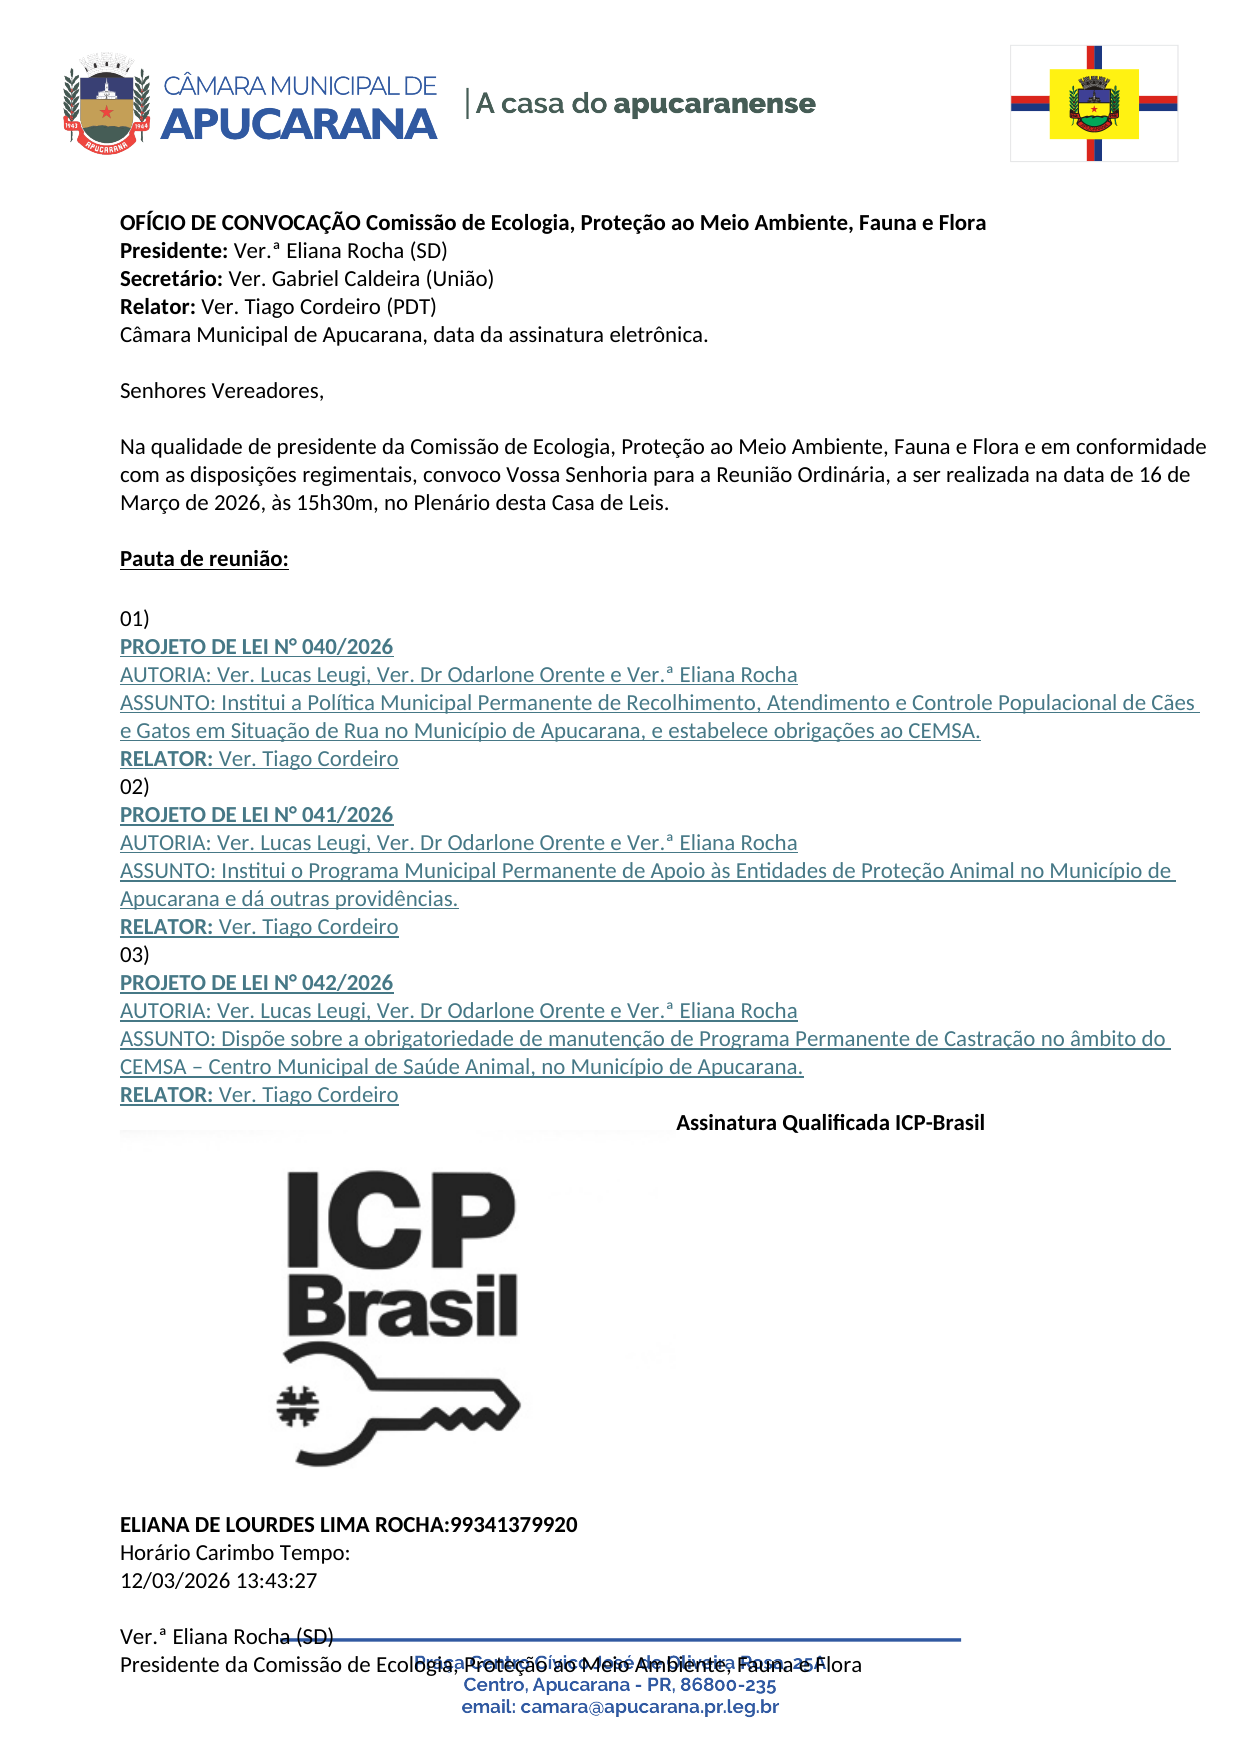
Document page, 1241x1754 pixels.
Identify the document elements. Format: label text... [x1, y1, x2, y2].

table_header OFÍCIO DE CONVOCAÇÃO Comissão de Ecologia, Proteção ao Meio Ambiente, Fauna e Flora Presidente: Ver.ª Eliana Rocha (SD) Secretário: Ver. Gabriel Caldeira (União) Relator: Ver. Tiago Cordeiro (PDT) Câmara Municipal de Apucarana, data da assinatura eletrônica. Senhores Vereadores, Na qualidade de presidente da Comissão de Ecologia, Proteção ao Meio Ambiente, Fauna e Flora e em conformidade com as disposições regimentais, convoco Vossa Senhoria para a Reunião Ordinária, a ser realizada na data de 16 de Março de 2026, às 15h30m, no Plenário desta Casa de Leis. Pauta de reunião: [118, 207, 1212, 602]
table_cell 01) PROJETO DE LEI N° 040/2026 AUTORIA: Ver. Lucas Leugi, Ver. Dr Odarlone Orente e Ver.ª Eliana Rocha ASSUNTO: Institui a Política Municipal Permanente de Recolhimento, Atendimento e Controle Populacional de Cães e Gatos em Situação de Rua no Município de Apucarana, e estabelece obrigações ao CEMSA. RELATOR: Ver. Tiago Cordeiro 02) PROJETO DE LEI N° 041/2026 AUTORIA: Ver. Lucas Leugi, Ver. Dr Odarlone Orente e Ver.ª Eliana Rocha ASSUNTO: Institui o Programa Municipal Permanente de Apoio às Entidades de Proteção Animal no Município de Apucarana e dá outras providências. RELATOR: Ver. Tiago Cordeiro 03) PROJETO DE LEI N° 042/2026 AUTORIA: Ver. Lucas Leugi, Ver. Dr Odarlone Orente e Ver.ª Eliana Rocha ASSUNTO: Dispõe sobre a obrigatoriedade de manutenção de Programa Permanente de Castração no âmbito do CEMSA – Centro Municipal de Saúde Animal, no Município de Apucarana. RELATOR: Ver. Tiago Cordeiro Assinatura Qualificada ICP-Brasil ELIANA DE LOURDES LIMA ROCHA:99341379920 Horário Carimbo Tempo: 12/03/2026 13:43:27 Ver.ª Eliana Rocha (SD) Presidente da Comissão de Ecologia, Proteção ao Meio Ambiente, Fauna e Flora [118, 602, 1212, 1680]
